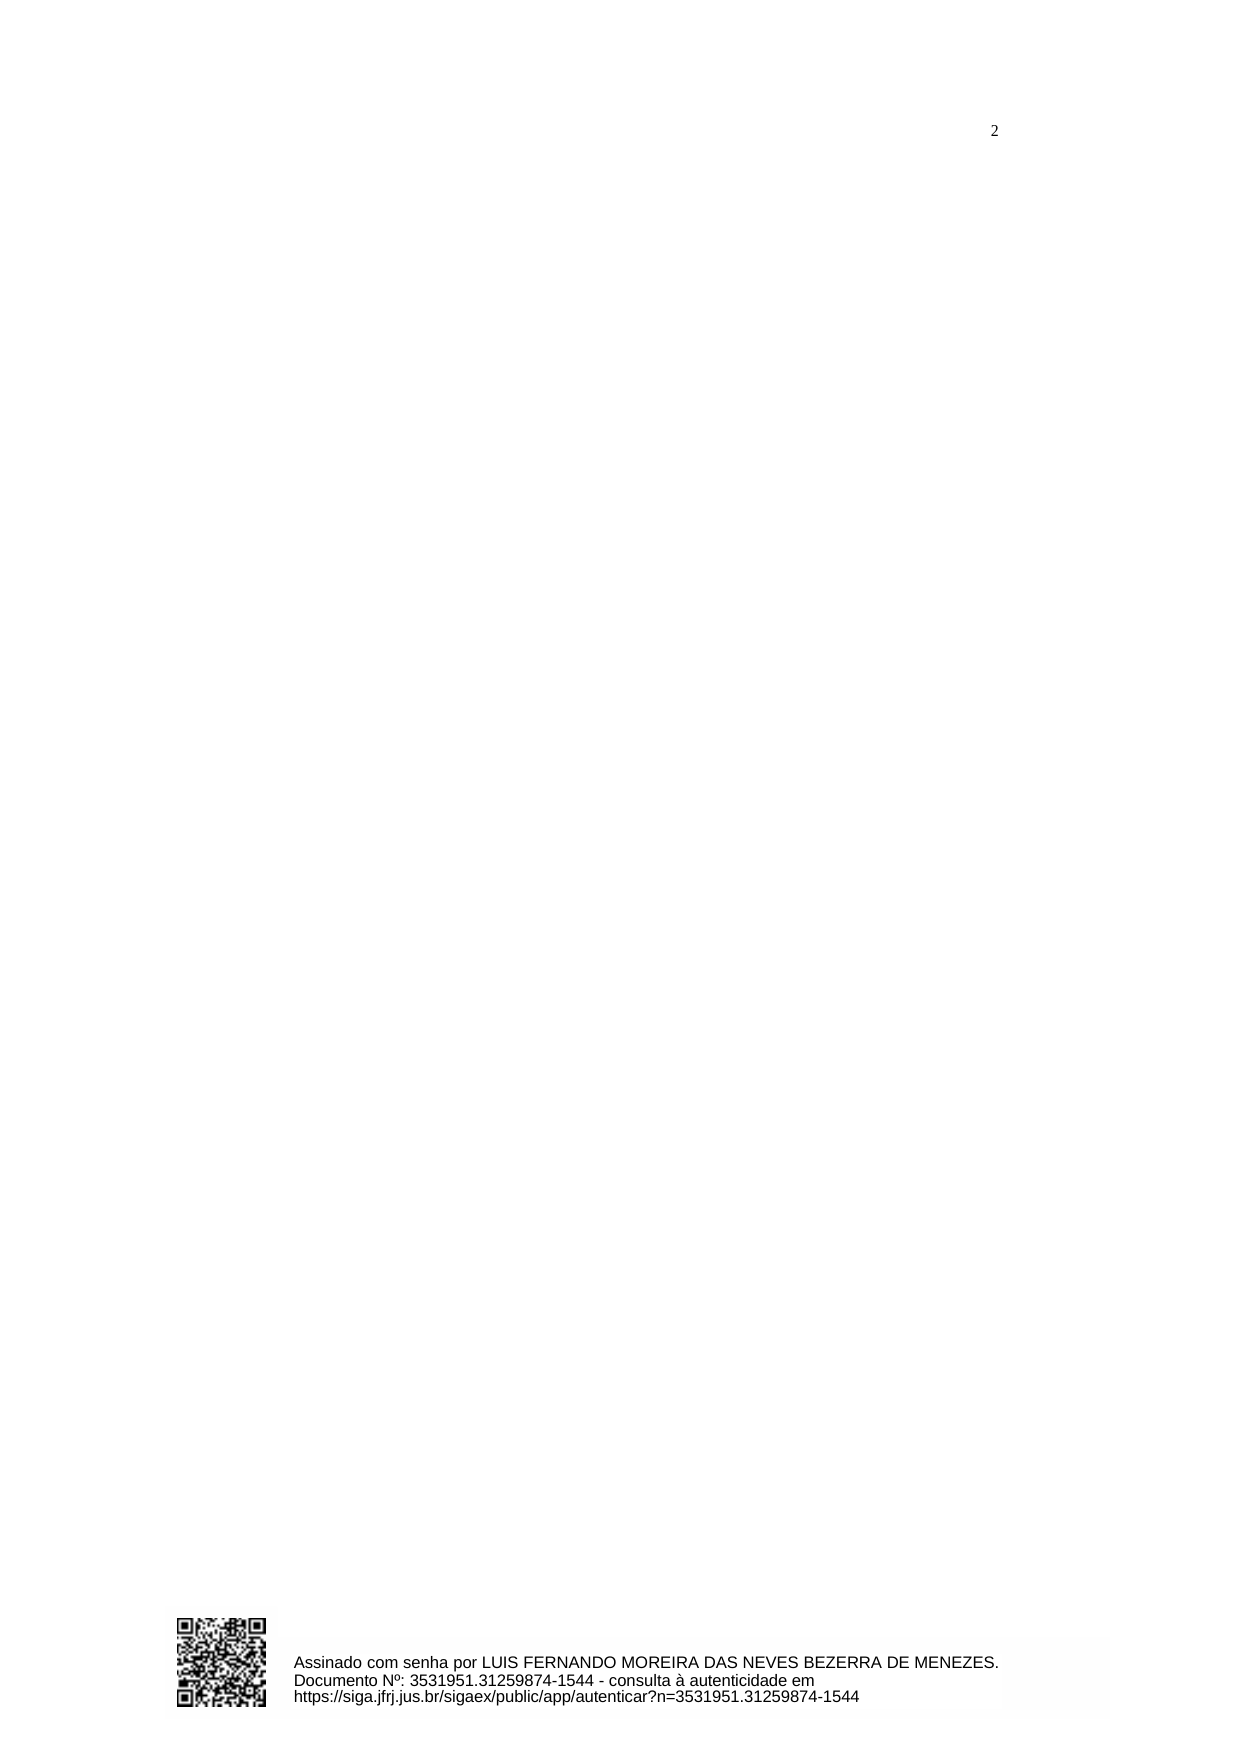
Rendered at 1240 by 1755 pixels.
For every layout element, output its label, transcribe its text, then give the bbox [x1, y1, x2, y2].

text 2 [0, 121, 998, 140]
